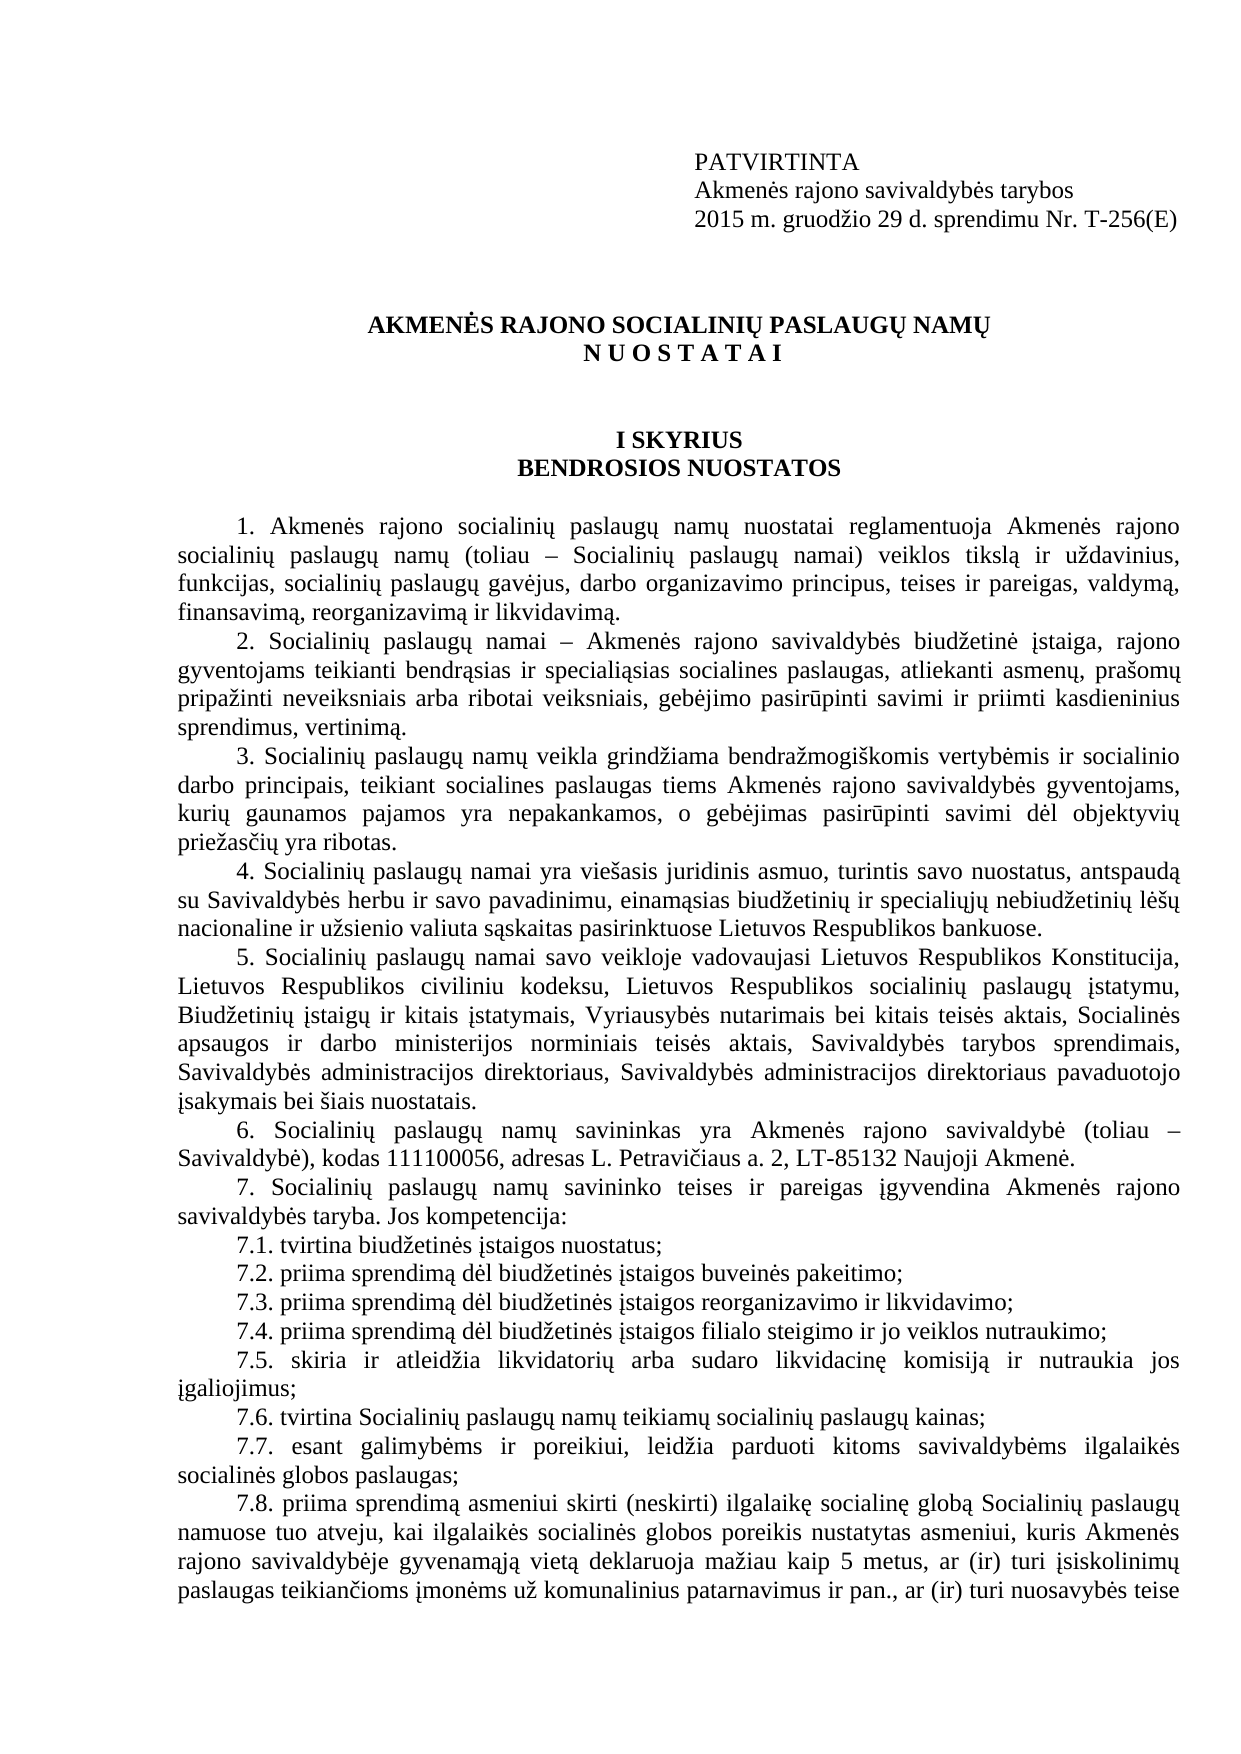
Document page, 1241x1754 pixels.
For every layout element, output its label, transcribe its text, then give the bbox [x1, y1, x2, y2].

text N U O S T A T A I [177, 338, 1181, 367]
text I SKYRIUS [177, 425, 1181, 453]
text 7.7. esant galimybėms ir poreikiui, leidžia parduoti kitoms savivaldybėms ilgalaikės socialinės globos paslaugas; [177, 1431, 1181, 1488]
text Akmenės rajono savivaldybės tarybos [177, 176, 1181, 204]
text 2015 m. gruodžio 29 d. sprendimu Nr. T-256(E) [177, 204, 1181, 233]
text 2. Socialinių paslaugų namai – Akmenės rajono savivaldybės biudžetinė įstaiga, rajono gyventojams teikianti bendrąsias ir specialiąsias socialines paslaugas, atliekanti asmenų, prašomų pripažinti neveiksniais arba ribotai veiksniais, gebėjimo pasirūpinti savimi ir priimti kasdieninius sprendimus, vertinimą. [177, 626, 1181, 741]
text 6. Socialinių paslaugų namų savininkas yra Akmenės rajono savivaldybė (toliau – Savivaldybė), kodas 111100056, adresas L. Petravičiaus a. 2, LT-85132 Naujoji Akmenė. [177, 1115, 1181, 1172]
text AKMENĖS RAJONO SOCIALINIŲ PASLAUGŲ NAMŲ [177, 310, 1181, 338]
text 7. Socialinių paslaugų namų savininko teises ir pareigas įgyvendina Akmenės rajono savivaldybės taryba. Jos kompetencija: [177, 1172, 1181, 1230]
text 4. Socialinių paslaugų namai yra viešasis juridinis asmuo, turintis savo nuostatus, antspaudą su Savivaldybės herbu ir savo pavadinimu, einamąsias biudžetinių ir specialiųjų nebiudžetinių lėšų nacionaline ir užsienio valiuta sąskaitas pasirinktuose Lietuvos Respublikos bankuose. [177, 856, 1181, 942]
text BENDROSIOS NUOSTATOS [177, 453, 1181, 482]
text 7.4. priima sprendimą dėl biudžetinės įstaigos filialo steigimo ir jo veiklos nutraukimo; [177, 1316, 1181, 1345]
text PATVIRTINTA [177, 147, 1181, 176]
text 7.6. tvirtina Socialinių paslaugų namų teikiamų socialinių paslaugų kainas; [177, 1402, 1181, 1431]
text 7.1. tvirtina biudžetinės įstaigos nuostatus; [177, 1230, 1181, 1258]
text 5. Socialinių paslaugų namai savo veikloje vadovaujasi Lietuvos Respublikos Konstitucija, Lietuvos Respublikos civiliniu kodeksu, Lietuvos Respublikos socialinių paslaugų įstatymu, Biudžetinių įstaigų ir kitais įstatymais, Vyriausybės nutarimais bei kitais teisės aktais, Socialinės apsaugos ir darbo ministerijos norminiais teisės aktais, Savivaldybės tarybos sprendimais, Savivaldybės administracijos direktoriaus, Savivaldybės administracijos direktoriaus pavaduotojo įsakymais bei šiais nuostatais. [177, 942, 1181, 1115]
text 7.5. skiria ir atleidžia likvidatorių arba sudaro likvidacinę komisiją ir nutraukia jos įgaliojimus; [177, 1345, 1181, 1402]
text 7.8. priima sprendimą asmeniui skirti (neskirti) ilgalaikę socialinę globą Socialinių paslaugų namuose tuo atveju, kai ilgalaikės socialinės globos poreikis nustatytas asmeniui, kuris Akmenės rajono savivaldybėje gyvenamąją vietą deklaruoja mažiau kaip 5 metus, ar (ir) turi įsiskolinimų paslaugas teikiančioms įmonėms už komunalinius patarnavimus ir pan., ar (ir) turi nuosavybės teise [177, 1488, 1181, 1603]
text 7.3. priima sprendimą dėl biudžetinės įstaigos reorganizavimo ir likvidavimo; [177, 1287, 1181, 1316]
text 7.2. priima sprendimą dėl biudžetinės įstaigos buveinės pakeitimo; [177, 1258, 1181, 1287]
text 1. Akmenės rajono socialinių paslaugų namų nuostatai reglamentuoja Akmenės rajono socialinių paslaugų namų (toliau – Socialinių paslaugų namai) veiklos tikslą ir uždavinius, funkcijas, socialinių paslaugų gavėjus, darbo organizavimo principus, teises ir pareigas, valdymą, finansavimą, reorganizavimą ir likvidavimą. [177, 511, 1181, 626]
text 3. Socialinių paslaugų namų veikla grindžiama bendražmogiškomis vertybėmis ir socialinio darbo principais, teikiant socialines paslaugas tiems Akmenės rajono savivaldybės gyventojams, kurių gaunamos pajamos yra nepakankamos, o gebėjimas pasirūpinti savimi dėl objektyvių priežasčių yra ribotas. [177, 741, 1181, 856]
